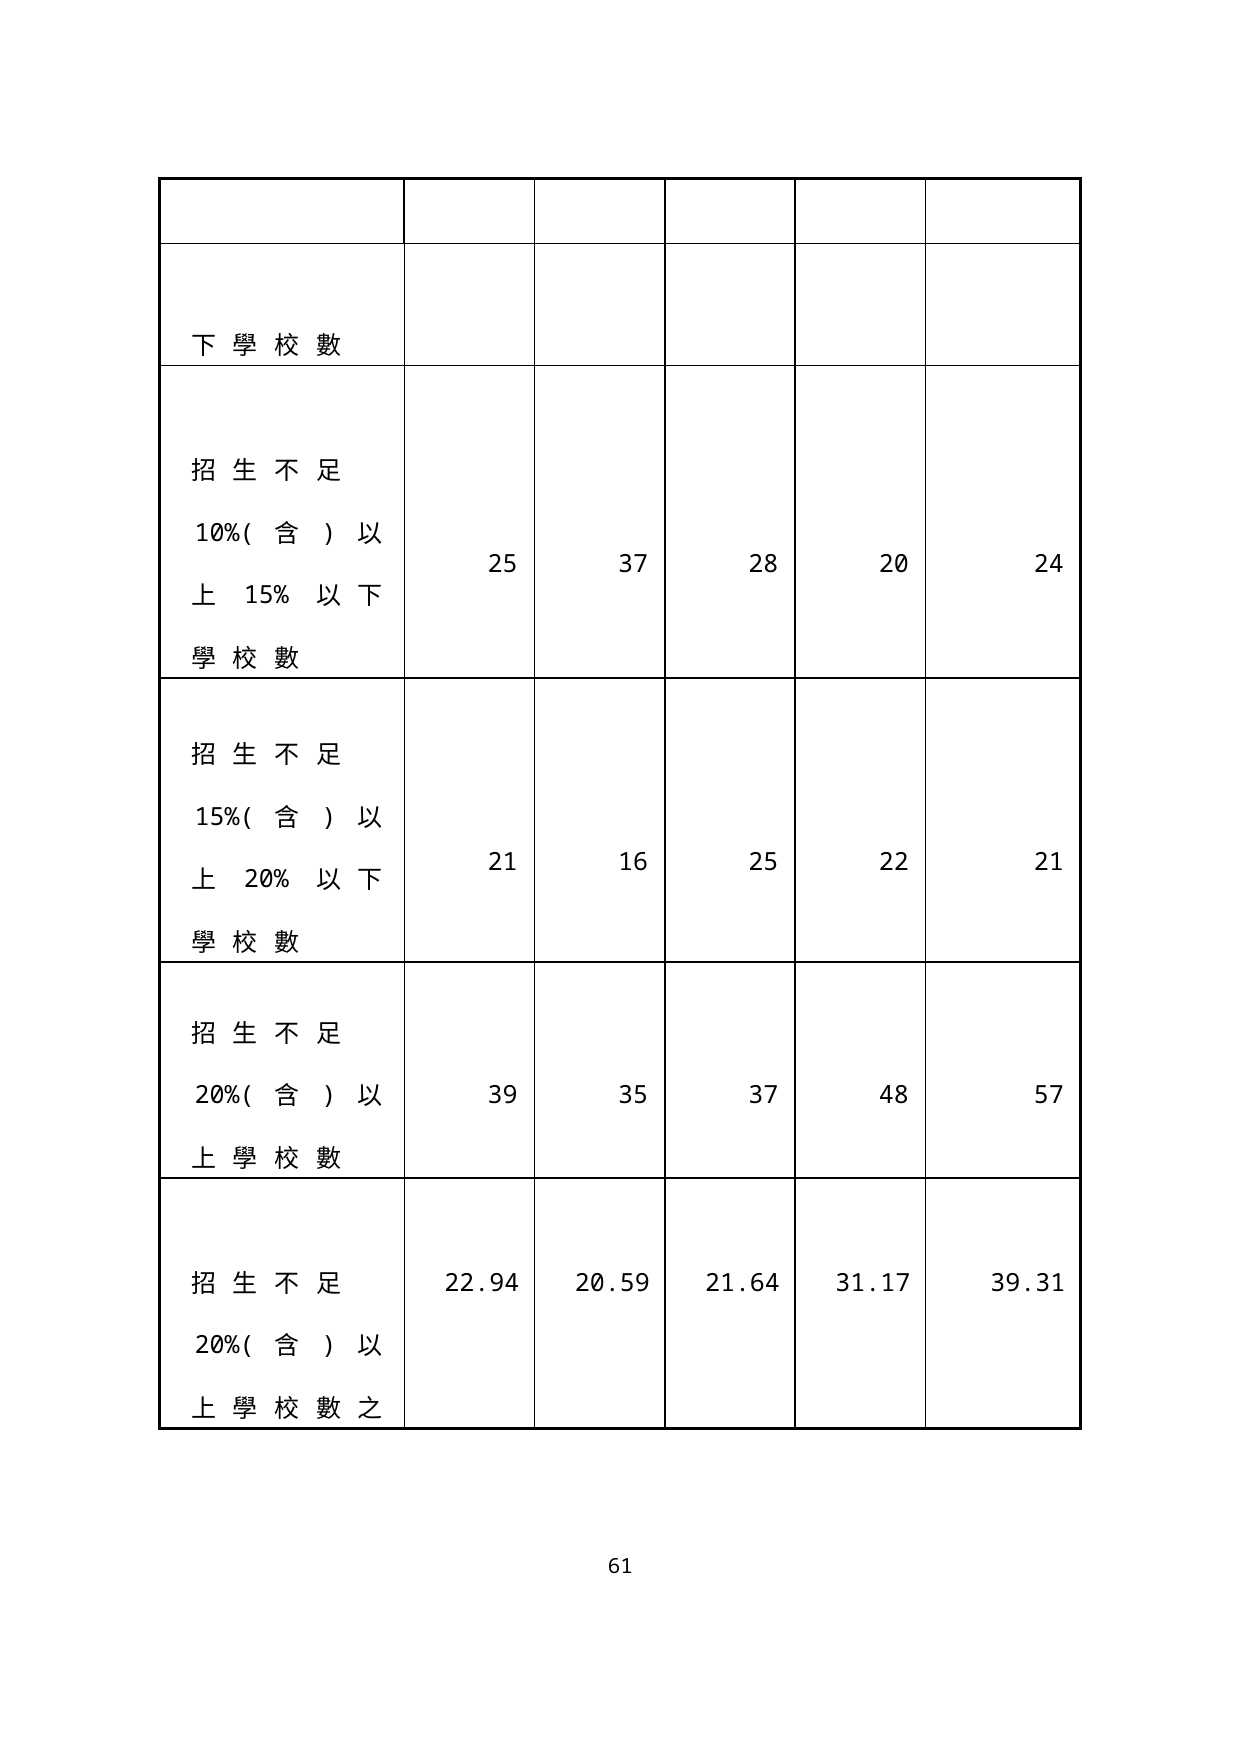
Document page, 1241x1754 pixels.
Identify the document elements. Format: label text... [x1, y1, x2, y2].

table_cell 22.94 [405, 1179, 534, 1427]
table_cell 35 [535, 963, 664, 1177]
table_cell 28 [666, 366, 794, 677]
table_header 104 [535, 180, 664, 243]
table_header 學年度 項目 [161, 180, 403, 243]
table_header 103 [405, 180, 534, 243]
table_cell 41 [405, 244, 534, 365]
table_cell 29 [796, 244, 925, 365]
table_cell 22 [796, 679, 925, 961]
table_cell 25 [666, 679, 794, 961]
table_cell 37 [535, 366, 664, 677]
table_cell 21 [405, 679, 534, 961]
table_cell 57 [926, 963, 1079, 1177]
table_cell 25 [405, 366, 534, 677]
table_cell 20.59 [535, 1179, 664, 1427]
table_cell 招生不足15%(含)以上20%以下學校數 [161, 679, 404, 961]
table_cell 39 [405, 963, 534, 1177]
table_cell 21.64 [666, 1179, 794, 1427]
table_cell 招生不足10%(含)以上15%以下學校數 [161, 366, 404, 677]
table_cell 48 [796, 963, 925, 1177]
table_cell 21 [926, 679, 1079, 961]
table_cell 20 [796, 366, 925, 677]
table_cell 31.17 [796, 1179, 925, 1427]
table_cell 35 [666, 244, 794, 365]
table_cell 36 [535, 244, 664, 365]
table_cell 39.31 [926, 1179, 1079, 1427]
table_cell 16 [535, 679, 664, 961]
table_cell 37 [666, 963, 794, 1177]
table_header 106 [796, 180, 925, 243]
table_cell 招生不足20%(含)以上學校數之比率(%) [161, 1179, 404, 1427]
table_cell 21 [926, 244, 1079, 365]
table_header 105 [666, 180, 794, 243]
table_cell 招生不足5%(含)以上、10%以下學校數 [161, 244, 404, 365]
table_header 107 [926, 180, 1079, 243]
table_cell 24 [926, 366, 1079, 677]
table_cell 招生不足20%(含)以上學校數 [161, 963, 404, 1177]
